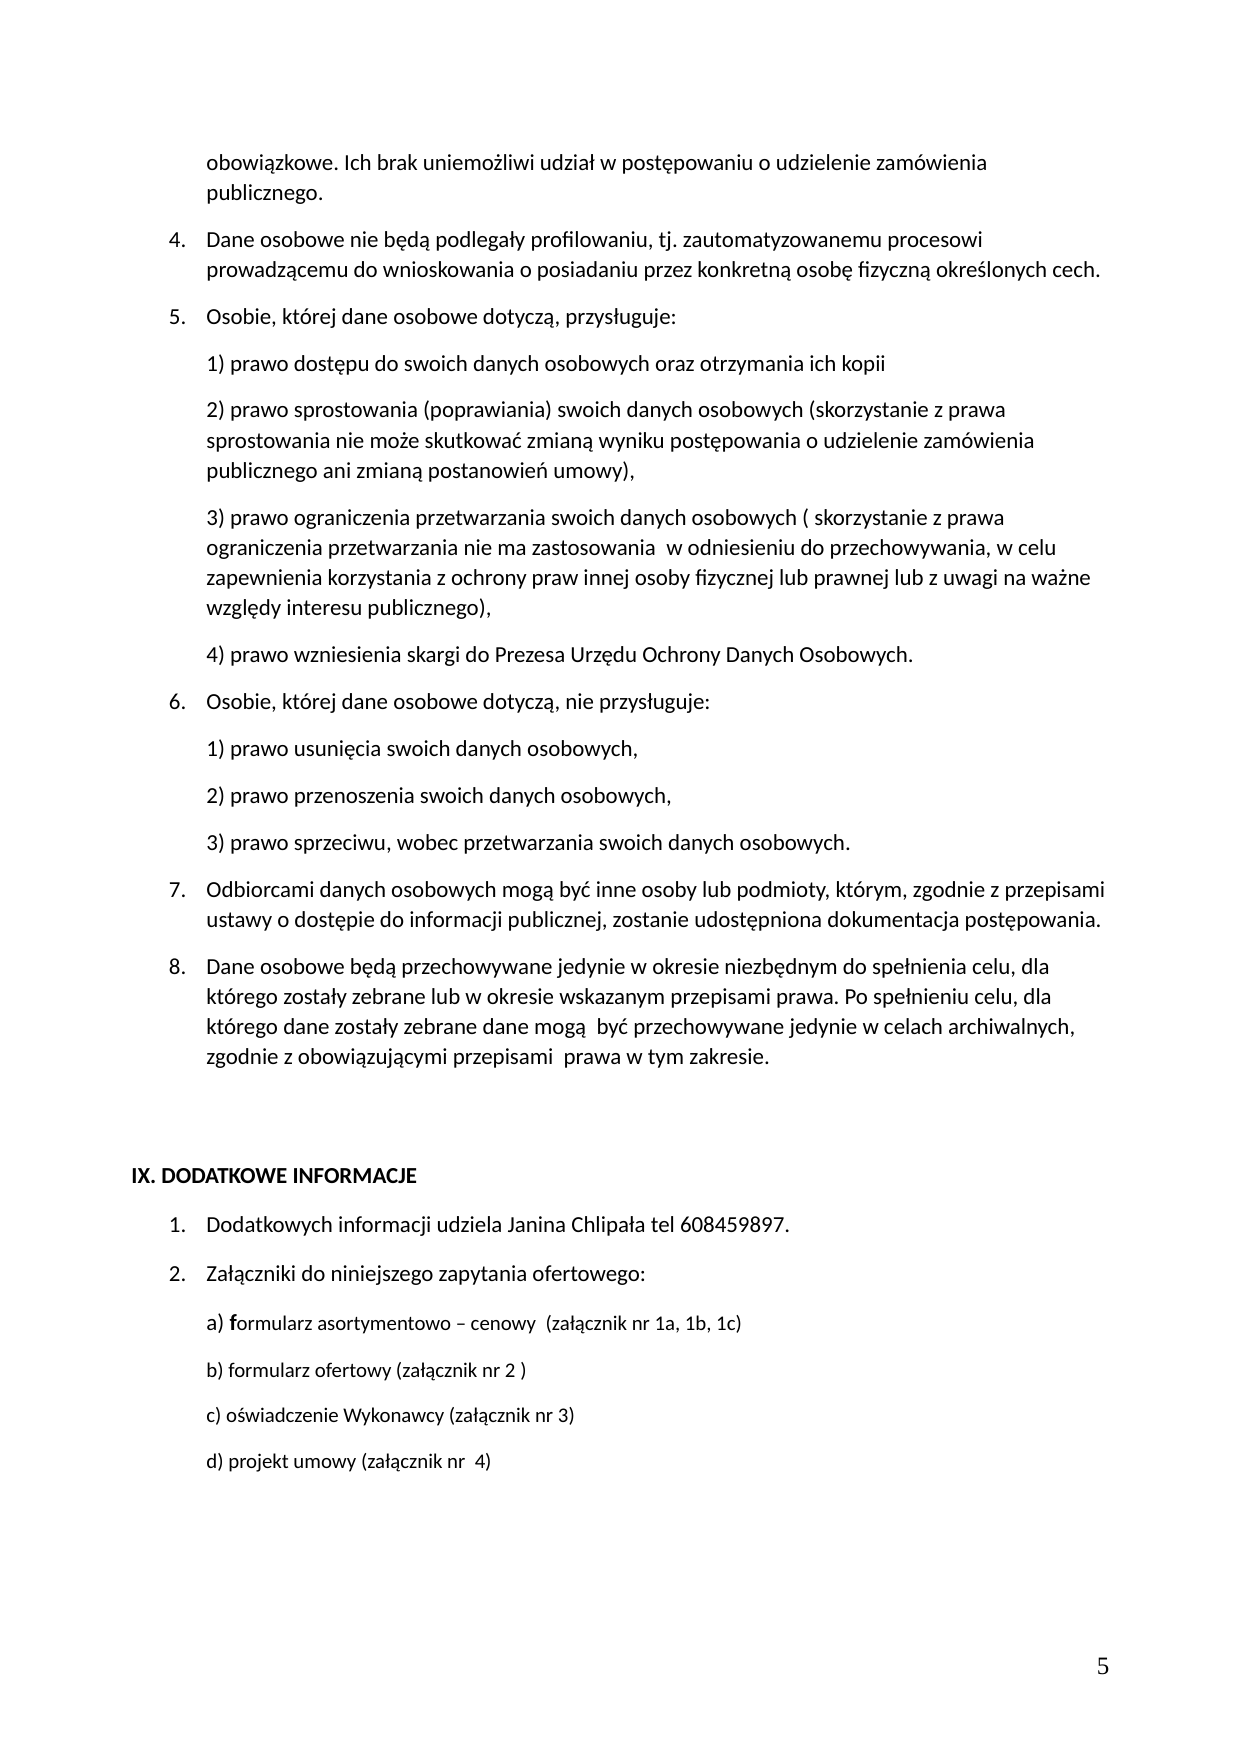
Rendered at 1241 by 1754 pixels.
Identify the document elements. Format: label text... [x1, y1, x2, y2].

list Osobie, której dane osobowe dotyczą, przysługuje: [169, 302, 1109, 330]
list Odbiorcami danych osobowych mogą być inne osoby lub podmioty, którym, zgodnie z przepisami ustawy o dostępie do informacji publicznej, zostanie udostępniona dokumentacja postępowania. [169, 875, 1109, 933]
list c) oświadczenie Wykonawcy (załącznik nr 3) [169, 1403, 1109, 1428]
list 4) prawo wzniesienia skargi do Prezesa Urzędu Ochrony Danych Osobowych. [169, 640, 1109, 668]
list 2) prawo przenoszenia swoich danych osobowych, [169, 781, 1109, 809]
list b) formularz ofertowy (załącznik nr 2 ) [169, 1357, 1109, 1382]
list a) formularz asortymentowo – cenowy (załącznik nr 1a, 1b, 1c) [169, 1308, 1109, 1336]
list 1) prawo usunięcia swoich danych osobowych, [169, 734, 1109, 762]
list Dane osobowe nie będą podlegały profilowaniu, tj. zautomatyzowanemu procesowi prowadzącemu do wnioskowania o posiadaniu przez konkretną osobę fizyczną określonych cech. [169, 225, 1109, 283]
list Załączniki do niniejszego zapytania ofertowego: [169, 1259, 1109, 1287]
list 3) prawo sprzeciwu, wobec przetwarzania swoich danych osobowych. [169, 828, 1109, 856]
text IX. DODATKOWE INFORMACJE [131, 1161, 1109, 1189]
list 1) prawo dostępu do swoich danych osobowych oraz otrzymania ich kopii [169, 349, 1109, 377]
list 2) prawo sprostowania (poprawiania) swoich danych osobowych (skorzystanie z prawa sprostowania nie może skutkować zmianą wyniku postępowania o udzielenie zamówienia publicznego ani zmianą postanowień umowy), [169, 396, 1109, 484]
list Osobie, której dane osobowe dotyczą, nie przysługuje: [169, 687, 1109, 715]
list d) projekt umowy (załącznik nr 4) [169, 1448, 1109, 1474]
list Dodatkowych informacji udziela Janina Chlipała tel 608459897. [169, 1210, 1109, 1238]
list obowiązkowe. Ich brak uniemożliwi udział w postępowaniu o udzielenie zamówienia publicznego. [169, 148, 1109, 206]
list 3) prawo ograniczenia przetwarzania swoich danych osobowych ( skorzystanie z prawa ograniczenia przetwarzania nie ma zastosowania w odniesieniu do przechowywania, w celu zapewnienia korzystania z ochrony praw innej osoby fizycznej lub prawnej lub z uwagi na ważne względy interesu publicznego), [169, 503, 1109, 622]
list Dane osobowe będą przechowywane jedynie w okresie niezbędnym do spełnienia celu, dla którego zostały zebrane lub w okresie wskazanym przepisami prawa. Po spełnieniu celu, dla którego dane zostały zebrane dane mogą być przechowywane jedynie w celach archiwalnych, zgodnie z obowiązującymi przepisami prawa w tym zakresie. [169, 952, 1109, 1071]
